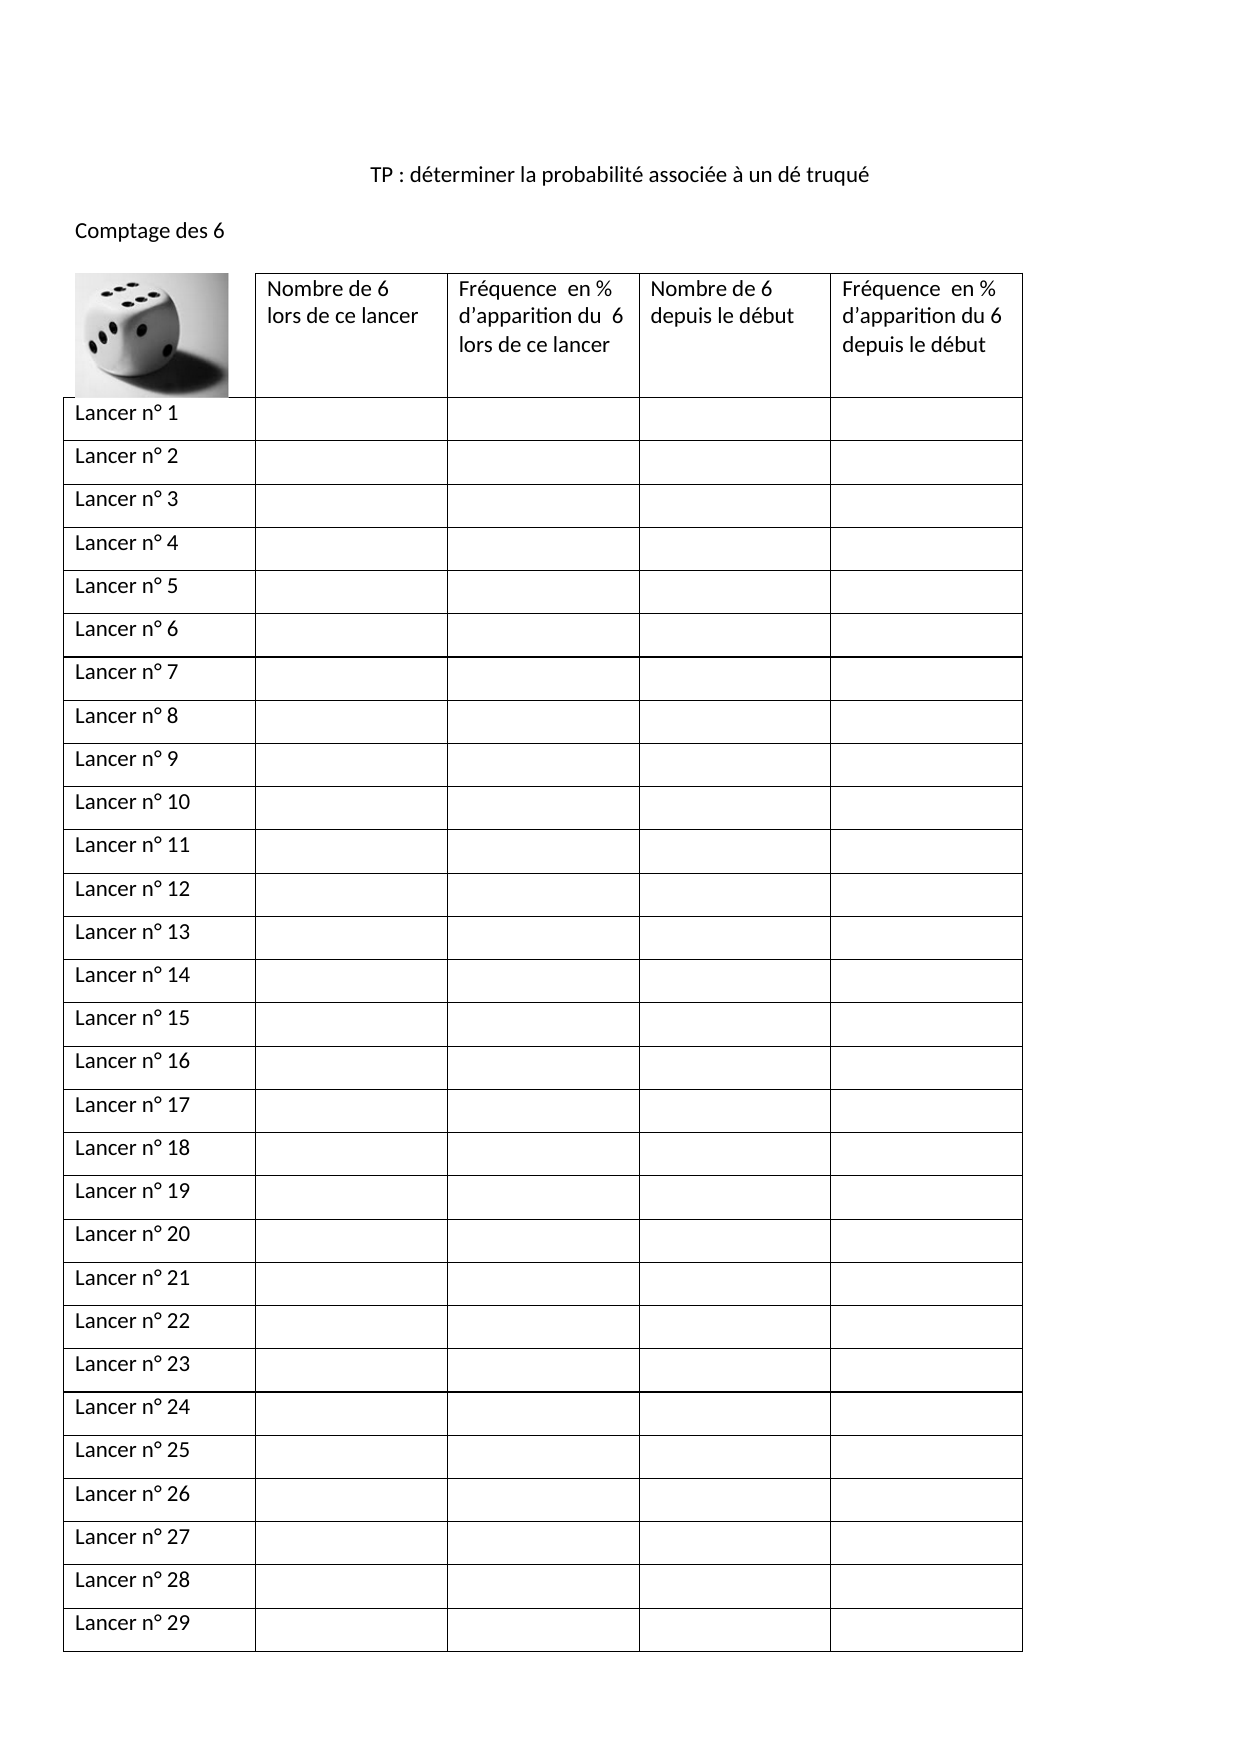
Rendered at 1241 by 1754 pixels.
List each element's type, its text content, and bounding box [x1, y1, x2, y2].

table_cell [640, 1479, 830, 1521]
table_cell Lancer n° 26 [64, 1479, 255, 1521]
table_cell [640, 1133, 830, 1175]
table_cell [831, 571, 1022, 613]
table_cell [448, 1133, 639, 1175]
table_header Fréquence en % d’apparition du 6 depuis le début [831, 274, 1022, 397]
table_cell [640, 1090, 830, 1132]
table_cell [831, 1090, 1022, 1132]
table_cell [448, 1220, 639, 1262]
table_cell [256, 1393, 447, 1434]
table_cell Lancer n° 7 [64, 658, 255, 700]
table_cell Lancer n° 23 [64, 1349, 255, 1391]
table_cell [448, 1565, 639, 1607]
table_cell Lancer n° 1 [64, 398, 255, 440]
table_cell [831, 917, 1022, 959]
table_cell [640, 485, 830, 527]
table_cell Lancer n° 25 [64, 1436, 255, 1478]
table_cell [831, 441, 1022, 483]
table_cell [448, 485, 639, 527]
table_cell [640, 830, 830, 873]
table_header Nombre de 6 lors de ce lancer [256, 274, 447, 397]
table_cell [640, 1349, 830, 1391]
table_cell [831, 1003, 1022, 1046]
table_cell [256, 1263, 447, 1305]
table_cell [256, 485, 447, 527]
table_cell [640, 1522, 830, 1564]
table_cell [256, 441, 447, 483]
table_cell [831, 874, 1022, 916]
table_cell [448, 1306, 639, 1348]
table_cell [256, 917, 447, 959]
table_cell Lancer n° 5 [64, 571, 255, 613]
table_cell [640, 701, 830, 743]
table_cell Lancer n° 22 [64, 1306, 255, 1348]
table_cell [640, 1436, 830, 1478]
table_header Nombre de 6 depuis le début [640, 274, 830, 397]
table_cell [448, 1003, 639, 1046]
table_cell [640, 1609, 830, 1651]
table_cell [448, 1522, 639, 1564]
table_cell [448, 830, 639, 873]
text Comptage des 6 [75, 217, 1165, 244]
table_cell [640, 1047, 830, 1089]
table_cell Lancer n° 29 [64, 1609, 255, 1651]
table_cell [831, 1306, 1022, 1348]
table_cell Lancer n° 11 [64, 830, 255, 873]
table_header Fréquence en % d’apparition du 6 lors de ce lancer [448, 274, 639, 397]
table_cell [831, 528, 1022, 570]
table_cell [831, 1133, 1022, 1175]
table_cell Lancer n° 16 [64, 1047, 255, 1089]
table_cell [448, 874, 639, 916]
table_cell [256, 960, 447, 1002]
table_cell [831, 658, 1022, 700]
table_cell [831, 1609, 1022, 1651]
table_cell [256, 1176, 447, 1218]
table_cell [831, 787, 1022, 829]
table_cell [256, 1565, 447, 1607]
table_cell [448, 701, 639, 743]
table_cell Lancer n° 27 [64, 1522, 255, 1564]
table_cell [256, 1133, 447, 1175]
table_cell [256, 658, 447, 700]
table_cell [448, 917, 639, 959]
table_cell [256, 614, 447, 656]
table_cell [640, 1220, 830, 1262]
table_cell [640, 1306, 830, 1348]
table_cell [831, 830, 1022, 873]
table_cell [831, 1176, 1022, 1218]
table_cell [640, 1176, 830, 1218]
table_cell [448, 1176, 639, 1218]
table_cell [831, 701, 1022, 743]
table_cell [448, 614, 639, 656]
table_cell [640, 744, 830, 786]
table_cell [831, 1565, 1022, 1607]
table_cell [256, 1479, 447, 1521]
table_cell [448, 1090, 639, 1132]
table_cell [448, 960, 639, 1002]
table_cell [831, 485, 1022, 527]
table_cell [640, 528, 830, 570]
table_cell [640, 1263, 830, 1305]
table_cell Lancer n° 8 [64, 701, 255, 743]
table_cell [640, 571, 830, 613]
table_cell [640, 1565, 830, 1607]
table_cell Lancer n° 4 [64, 528, 255, 570]
table_cell [831, 398, 1022, 440]
table_header [64, 273, 75, 397]
table_cell Lancer n° 19 [64, 1176, 255, 1218]
table_cell [831, 1393, 1022, 1434]
table_cell [448, 787, 639, 829]
table_cell Lancer n° 17 [64, 1090, 255, 1132]
picture [75, 273, 229, 398]
table_cell [831, 1349, 1022, 1391]
table_cell [831, 744, 1022, 786]
table_cell [448, 1436, 639, 1478]
table_cell [448, 1609, 639, 1651]
table_cell Lancer n° 12 [64, 874, 255, 916]
table_cell [640, 441, 830, 483]
table_cell [640, 874, 830, 916]
table_cell Lancer n° 10 [64, 787, 255, 829]
table_cell Lancer n° 20 [64, 1220, 255, 1262]
table_cell [831, 614, 1022, 656]
table_cell [256, 1003, 447, 1046]
table_cell [256, 1436, 447, 1478]
table_cell [640, 658, 830, 700]
table_cell Lancer n° 13 [64, 917, 255, 959]
table_cell Lancer n° 18 [64, 1133, 255, 1175]
table_cell Lancer n° 14 [64, 960, 255, 1002]
table_cell [448, 1047, 639, 1089]
table_cell [256, 701, 447, 743]
table_cell [256, 1609, 447, 1651]
table_cell Lancer n° 2 [64, 441, 255, 483]
table_cell [831, 1479, 1022, 1521]
table_cell Lancer n° 15 [64, 1003, 255, 1046]
table_cell [256, 874, 447, 916]
table_cell [448, 1393, 639, 1434]
table_cell [640, 398, 830, 440]
table_cell [256, 1522, 447, 1564]
table_cell [256, 571, 447, 613]
table_cell Lancer n° 21 [64, 1263, 255, 1305]
table_cell Lancer n° 6 [64, 614, 255, 656]
table_cell [256, 744, 447, 786]
table_cell [448, 398, 639, 440]
table_cell [448, 1479, 639, 1521]
table_cell [448, 571, 639, 613]
table_cell [448, 658, 639, 700]
table_cell [256, 1306, 447, 1348]
table_cell [256, 787, 447, 829]
table_cell Lancer n° 9 [64, 744, 255, 786]
table_cell [831, 1436, 1022, 1478]
table_cell [640, 787, 830, 829]
table_cell [831, 1522, 1022, 1564]
table_cell [256, 830, 447, 873]
table_cell [448, 1349, 639, 1391]
table_cell [256, 528, 447, 570]
table_cell [448, 1263, 639, 1305]
table_cell Lancer n° 3 [64, 485, 255, 527]
table_cell [448, 441, 639, 483]
table_cell [831, 1220, 1022, 1262]
table_cell [640, 1393, 830, 1434]
table_cell Lancer n° 28 [64, 1565, 255, 1607]
table_cell [256, 1047, 447, 1089]
table_cell [256, 1349, 447, 1391]
table_cell [831, 1047, 1022, 1089]
table_cell [640, 1003, 830, 1046]
table_cell [256, 398, 447, 440]
table_cell [256, 1220, 447, 1262]
table_cell [831, 1263, 1022, 1305]
table_header [229, 273, 255, 397]
table_cell [640, 917, 830, 959]
table_cell [640, 614, 830, 656]
table_cell [831, 960, 1022, 1002]
table_cell [640, 960, 830, 1002]
table_cell [256, 1090, 447, 1132]
table_cell [448, 528, 639, 570]
text TP : déterminer la probabilité associée à un dé truqué [75, 161, 1165, 188]
table_cell [448, 744, 639, 786]
table_cell Lancer n° 24 [64, 1393, 255, 1434]
